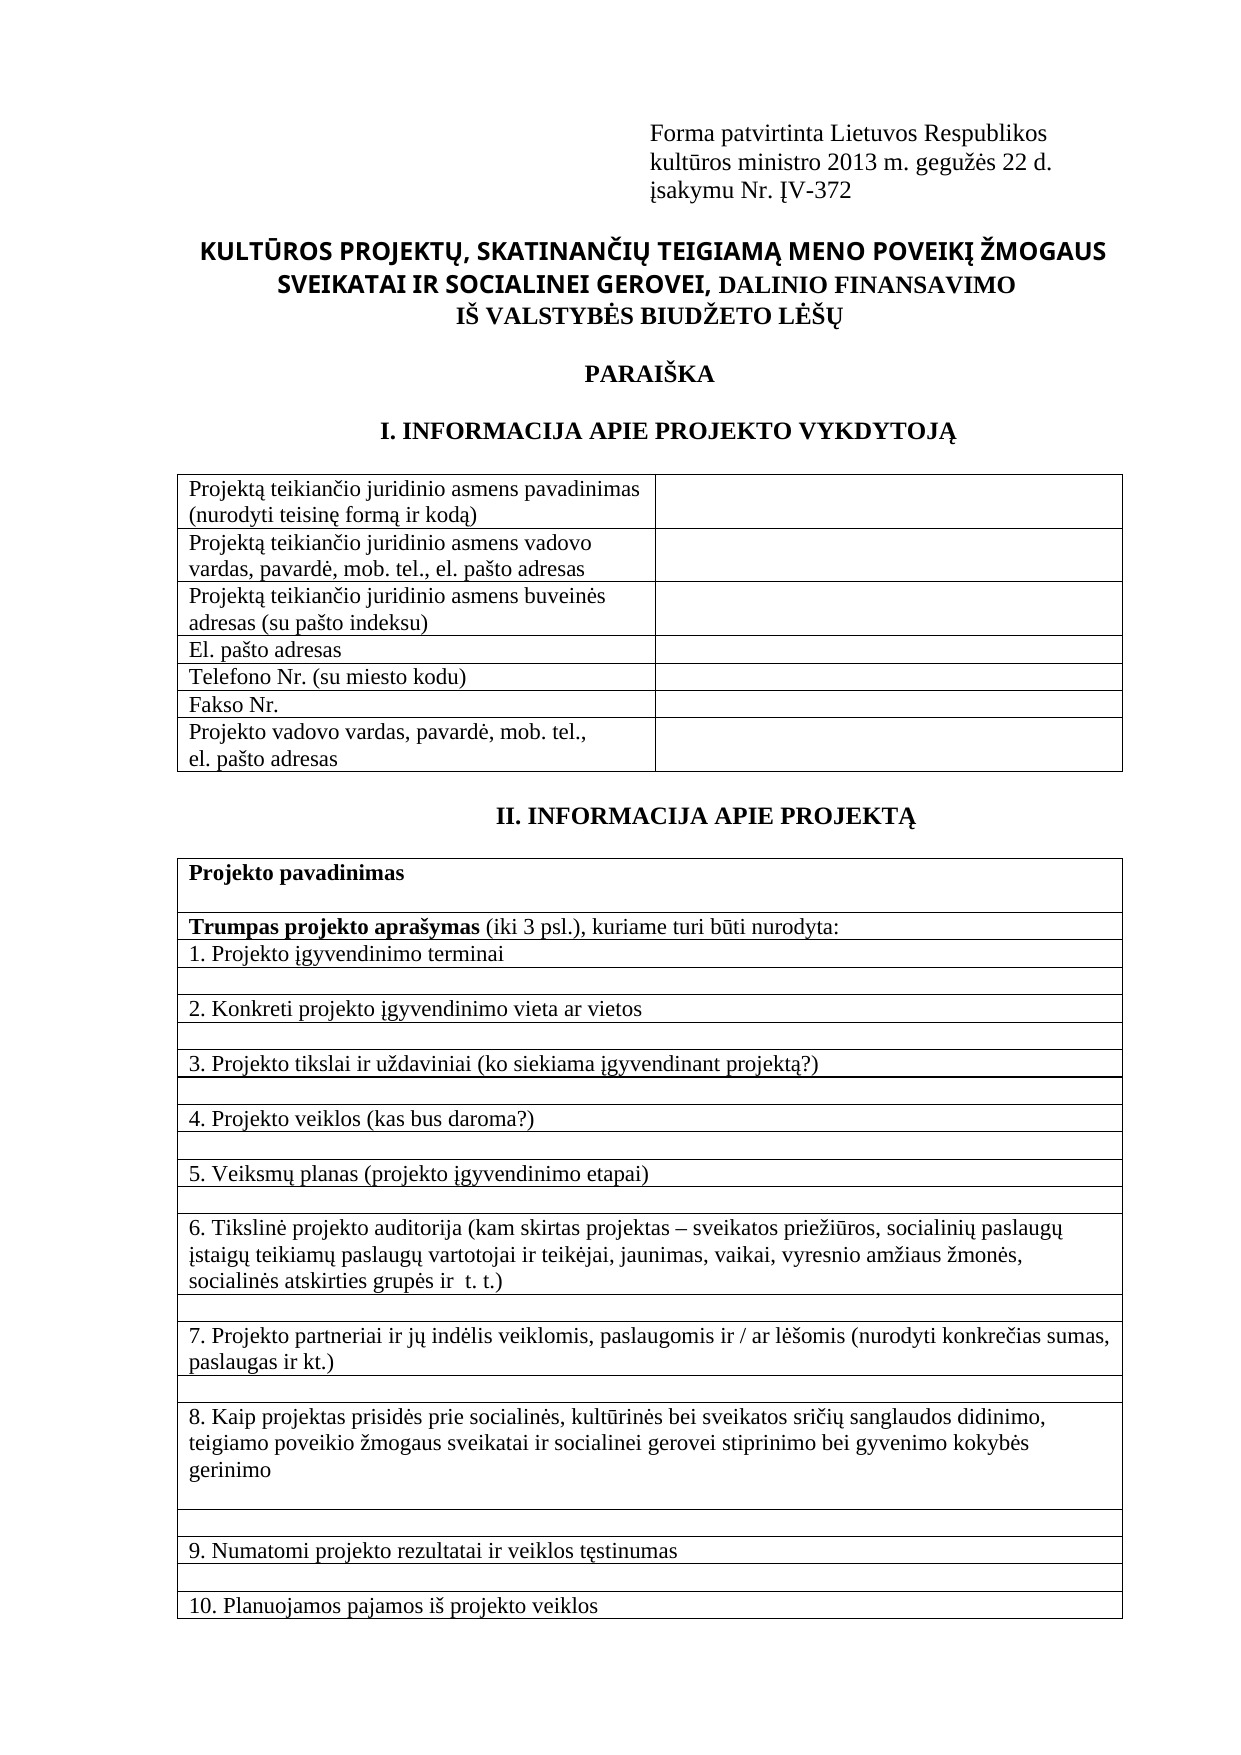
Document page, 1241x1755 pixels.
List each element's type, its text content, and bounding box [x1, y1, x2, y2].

table_cell [178, 1376, 1122, 1402]
table_header Projektą teikiančio juridinio asmens pavadinimas (nurodyti teisinę formą ir kodą) [178, 475, 655, 527]
table_cell 2. Konkreti projekto įgyvendinimo vieta ar vietos [178, 995, 1122, 1022]
table_cell 3. Projekto tikslai ir uždaviniai (ko siekiama įgyvendinant projektą?) [178, 1050, 1122, 1076]
table_cell [178, 1132, 1122, 1158]
table_cell Telefono Nr. (su miesto kodu) [178, 664, 655, 690]
table_cell [656, 582, 1122, 635]
table_cell Projektą teikiančio juridinio asmens buveinės adresas (su pašto indeksu) [178, 582, 655, 635]
table_header Projekto pavadinimas [178, 859, 1122, 912]
table_cell [178, 1564, 1122, 1591]
text PARAIŠKA [177, 359, 1122, 387]
table_cell [656, 664, 1122, 690]
table_cell Fakso Nr. [178, 691, 655, 717]
text Forma patvirtinta Lietuvos Respublikos kultūros ministro 2013 m. gegužės 22 d. įsakymu Nr. ĮV-372 [649, 118, 1122, 204]
table_cell Projektą teikiančio juridinio asmens vadovo vardas, pavardė, mob. tel., el. pašto adresas [178, 529, 655, 581]
table_cell 8. Kaip projektas prisidės prie socialinės, kultūrinės bei sveikatos sričių sanglaudos didinimo, teigiamo poveikio žmogaus sveikatai ir socialinei gerovei stiprinimo bei gyvenimo kokybės gerinimo [178, 1403, 1122, 1508]
table_cell [178, 1023, 1122, 1049]
table_cell [178, 1078, 1122, 1104]
text I. INFORMACIJA APIE PROJEKTO VYKDYTOJĄ [215, 416, 1122, 445]
table_cell [656, 718, 1122, 771]
text II. INFORMACIJA APIE PROJEKTĄ [290, 801, 1122, 829]
table_cell [178, 968, 1122, 994]
table_cell El. pašto adresas [178, 636, 655, 662]
table_cell Trumpas projekto aprašymas (iki 3 psl.), kuriame turi būti nurodyta: [178, 913, 1122, 939]
table_cell [656, 691, 1122, 717]
table_cell 5. Veiksmų planas (projekto įgyvendinimo etapai) [178, 1160, 1122, 1186]
table_cell 4. Projekto veiklos (kas bus daroma?) [178, 1105, 1122, 1131]
table_cell [178, 1187, 1122, 1213]
table_cell 9. Numatomi projekto rezultatai ir veiklos tęstinumas [178, 1537, 1122, 1563]
table_cell [178, 1510, 1122, 1536]
text KULTŪROS PROJEKTŲ, SKATINANČIŲ TEIGIAMĄ MENO POVEIKĮ ŽMOGAUS SVEIKATAI IR SOCIALINEI GEROVEI, DALINIO FINANSAVIMO [177, 233, 1122, 301]
text IŠ VALSTYBĖS BIUDŽETO LĖŠŲ [177, 301, 1122, 330]
table_header [656, 475, 1122, 527]
table_cell Projekto vadovo vardas, pavardė, mob. tel., el. pašto adresas [178, 718, 655, 771]
table_cell 6. Tikslinė projekto auditorija (kam skirtas projektas – sveikatos priežiūros, socialinių paslaugų įstaigų teikiamų paslaugų vartotojai ir teikėjai, jaunimas, vaikai, vyresnio amžiaus žmonės, socialinės atskirties grupės ir t. t.) [178, 1214, 1122, 1293]
table_cell [656, 529, 1122, 581]
table_cell 7. Projekto partneriai ir jų indėlis veiklomis, paslaugomis ir / ar lėšomis (nurodyti konkrečias sumas, paslaugas ir kt.) [178, 1322, 1122, 1374]
table_cell [656, 636, 1122, 662]
table_cell 1. Projekto įgyvendinimo terminai [178, 940, 1122, 967]
table_cell 10. Planuojamos pajamos iš projekto veiklos [178, 1592, 1122, 1618]
table_cell [178, 1295, 1122, 1321]
